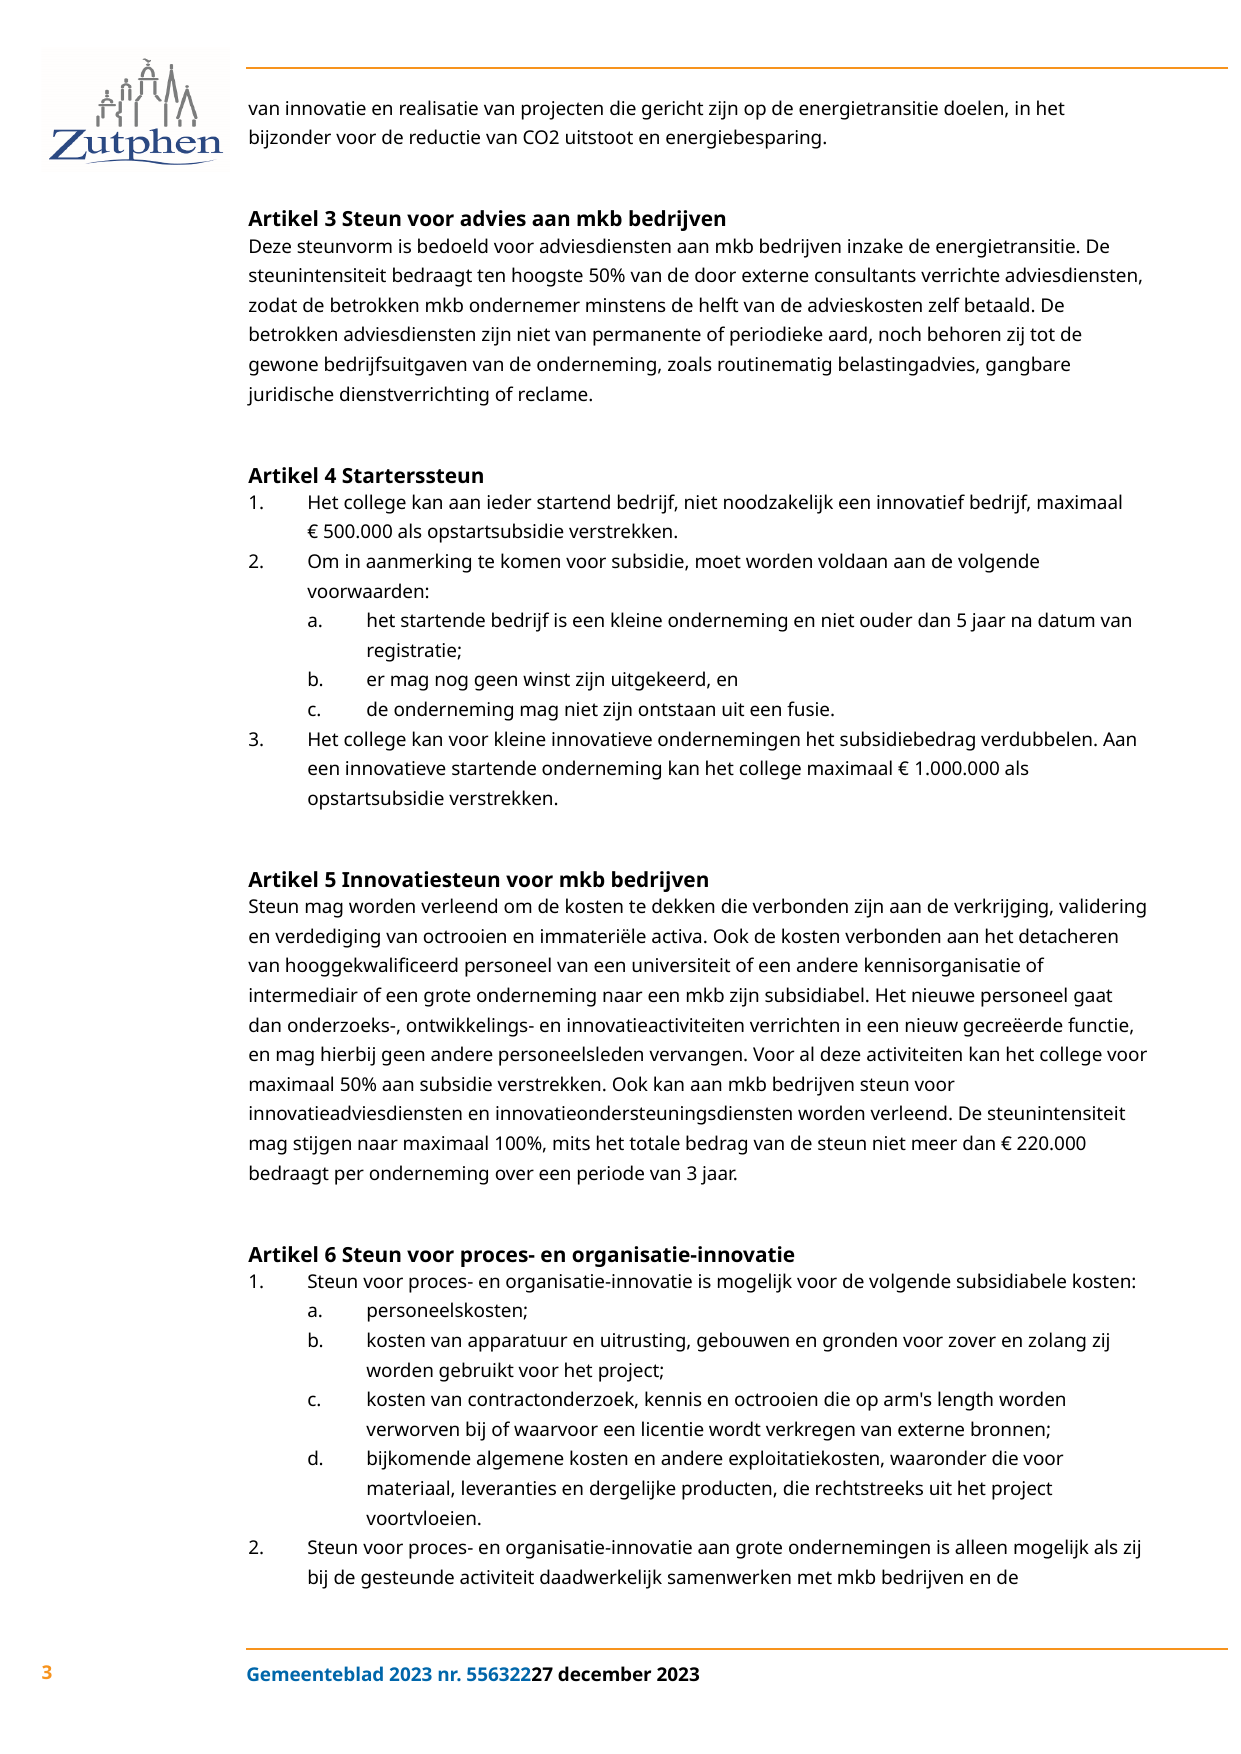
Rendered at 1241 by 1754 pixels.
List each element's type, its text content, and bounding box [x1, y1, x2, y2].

list Steun voor proces- en organisatie-innovatie is mogelijk voor de volgende subsidiabele kosten: [248, 1268, 1152, 1294]
list Het college kan voor kleine innovatieve ondernemingen het subsidiebedrag verdubbelen. Aan een innovatieve startende onderneming kan het college maximaal € 1.000.000 als opstartsubsidie verstrekken. [248, 726, 1152, 811]
list personeelskosten; [307, 1298, 1152, 1323]
list het startende bedrijf is een kleine onderneming en niet ouder dan 5 jaar na datum van registratie; [307, 607, 1152, 663]
list kosten van apparatuur en uitrusting, gebouwen en gronden voor zover en zolang zij worden gebruikt voor het project; [307, 1327, 1152, 1383]
list bijkomende algemene kosten en andere exploitatiekosten, waaronder die voor materiaal, leveranties en dergelijke producten, die rechtstreeks uit het project voortvloeien. [307, 1446, 1152, 1531]
list de onderneming mag niet zijn ontstaan uit een fusie. [307, 696, 1152, 722]
text Artikel 4 Starterssteun [248, 461, 1152, 489]
list Om in aanmerking te komen voor subsidie, moet worden voldaan aan de volgende voorwaarden: [248, 548, 1152, 604]
list Het college kan aan ieder startend bedrijf, niet noodzakelijk een innovatief bedrijf, maximaal € 500.000 als opstartsubsidie verstrekken. [248, 489, 1152, 544]
text Deze steunvorm is bedoeld voor adviesdiensten aan mkb bedrijven inzake de energietransitie. De steunintensiteit bedraagt ten hoogste 50% van de door externe consultants verrichte adviesdiensten, zodat de betrokken mkb ondernemer minstens de helft van de advieskosten zelf betaald. De betrokken adviesdiensten zijn niet van permanente of periodieke aard, noch behoren zij tot de gewone bedrijfsuitgaven van de onderneming, zoals routinematig belastingadvies, gangbare juridische dienstverrichting of reclame. [248, 233, 1152, 406]
text Artikel 6 Steun voor proces- en organisatie-innovatie [248, 1240, 1152, 1268]
text Steun mag worden verleend om de kosten te dekken die verbonden zijn aan de verkrijging, validering en verdediging van octrooien en immateriële activa. Ook de kosten verbonden aan het detacheren van hooggekwalificeerd personeel van een universiteit of een andere kennisorganisatie of intermediair of een grote onderneming naar een mkb zijn subsidiabel. Het nieuwe personeel gaat dan onderzoeks-, ontwikkelings- en innovatieactiviteiten verrichten in een nieuw gecreëerde functie, en mag hierbij geen andere personeelsleden vervangen. Voor al deze activiteiten kan het college voor maximaal 50% aan subsidie verstrekken. Ook kan aan mkb bedrijven steun voor innovatieadviesdiensten en innovatieondersteuningsdiensten worden verleend. De steunintensiteit mag stijgen naar maximaal 100%, mits het totale bedrag van de steun niet meer dan € 220.000 bedraagt per onderneming over een periode van 3 jaar. [248, 893, 1152, 1185]
list er mag nog geen winst zijn uitgekeerd, en [307, 667, 1152, 692]
text Artikel 5 Innovatiesteun voor mkb bedrijven [248, 865, 1152, 893]
text van innovatie en realisatie van projecten die gericht zijn op de energietransitie doelen, in het bijzonder voor de reductie van CO2 uitstoot en energiebesparing. [248, 95, 1152, 150]
text Artikel 3 Steun voor advies aan mkb bedrijven [248, 204, 1152, 233]
list kosten van contractonderzoek, kennis en octrooien die op arm's length worden verworven bij of waarvoor een licentie wordt verkregen van externe bronnen; [307, 1386, 1152, 1442]
picture [41, 47, 231, 172]
list Steun voor proces- en organisatie-innovatie aan grote ondernemingen is alleen mogelijk als zij bij de gesteunde activiteit daadwerkelijk samenwerken met mkb bedrijven en de [248, 1534, 1152, 1590]
